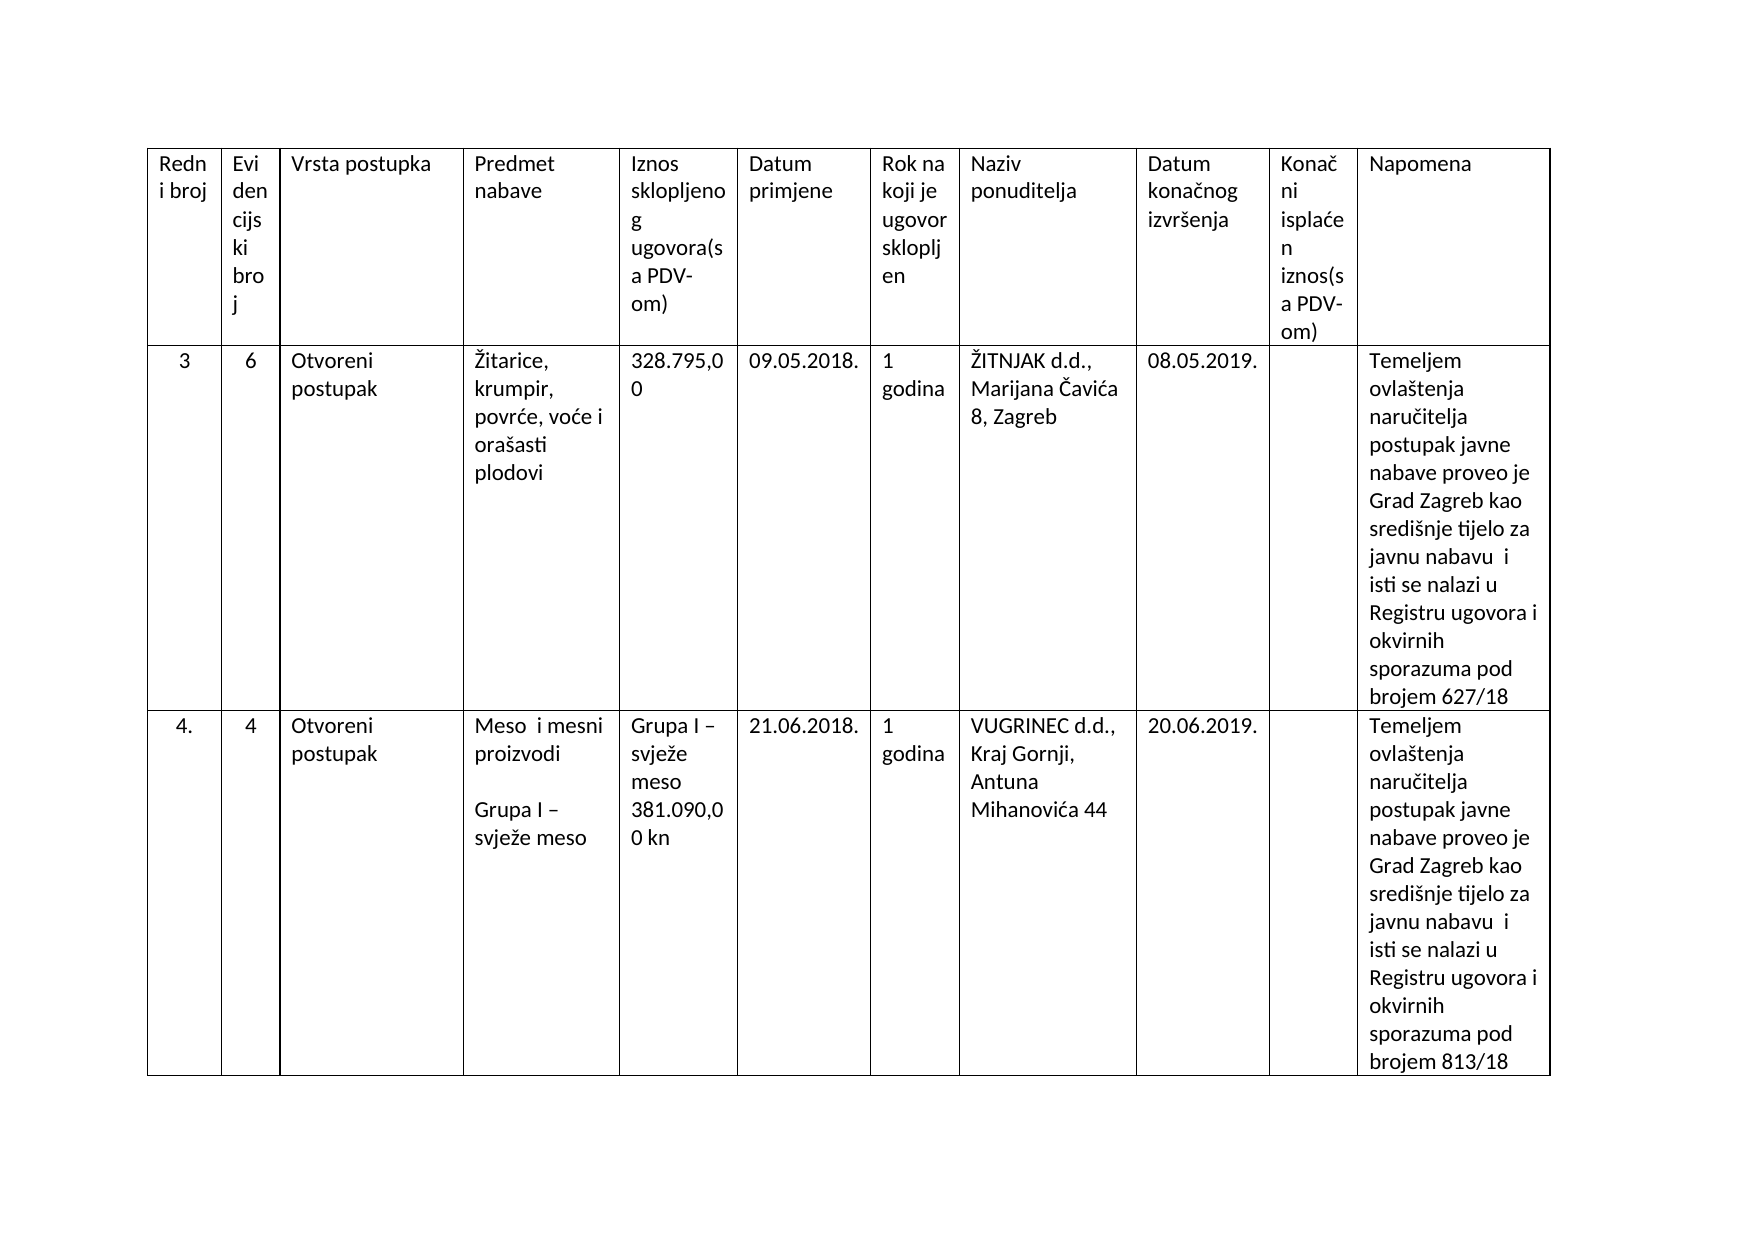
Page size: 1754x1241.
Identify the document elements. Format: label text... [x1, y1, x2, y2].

table_header Iznos sklopljenog ugovora(sa PDV-om) [620, 149, 737, 345]
table_header Napomena [1358, 149, 1549, 345]
table_cell Temeljem ovlaštenja naručitelja postupak javne nabave proveo je Grad Zagreb kao središnje tijelo za javnu nabavu i isti se nalazi u Registru ugovora i okvirnih sporazuma pod brojem 813/18 [1358, 711, 1549, 1075]
table_header Predmet nabave [464, 149, 619, 345]
table_cell Otvoreni postupak [281, 346, 463, 710]
table_cell 3 [148, 346, 221, 710]
table_cell ŽITNJAK d.d., Marijana Čavića 8, Zagreb [960, 346, 1136, 710]
table_header Redni broj [148, 149, 221, 345]
table_cell VUGRINEC d.d., Kraj Gornji, Antuna Mihanovića 44 [960, 711, 1136, 1075]
table_cell 6 [222, 346, 279, 710]
table_header Datum primjene [738, 149, 870, 345]
table_header Rok na koji je ugovor sklopljen [871, 149, 959, 345]
table_header Konačni isplaćen iznos(sa PDV-om) [1270, 149, 1357, 345]
table_cell 08.05.2019. [1137, 346, 1269, 710]
table_cell Žitarice, krumpir, povrće, voće i orašasti plodovi [464, 346, 619, 710]
table_header Evidencijski broj [222, 149, 279, 345]
table_header Naziv ponuditelja [960, 149, 1136, 345]
table_header Datum konačnog izvršenja [1137, 149, 1269, 345]
table_cell 09.05.2018. [738, 346, 870, 710]
table_cell 20.06.2019. [1137, 711, 1269, 1075]
table_cell Meso i mesni proizvodi Grupa I –svježe meso [464, 711, 619, 1075]
table_cell Temeljem ovlaštenja naručitelja postupak javne nabave proveo je Grad Zagreb kao središnje tijelo za javnu nabavu i isti se nalazi u Registru ugovora i okvirnih sporazuma pod brojem 627/18 [1358, 346, 1549, 710]
table_cell 1 godina [871, 711, 959, 1075]
table_cell 21.06.2018. [738, 711, 870, 1075]
table_cell Grupa I –svježe meso 381.090,00 kn [620, 711, 737, 1075]
table_cell 1 godina [871, 346, 959, 710]
table_cell [1270, 711, 1357, 1075]
table_cell Otvoreni postupak [281, 711, 463, 1075]
table_cell [1270, 346, 1357, 710]
table_header Vrsta postupka [281, 149, 463, 345]
table_cell 4. [148, 711, 221, 1075]
table_cell 4 [222, 711, 279, 1075]
table_cell 328.795,00 [620, 346, 737, 710]
